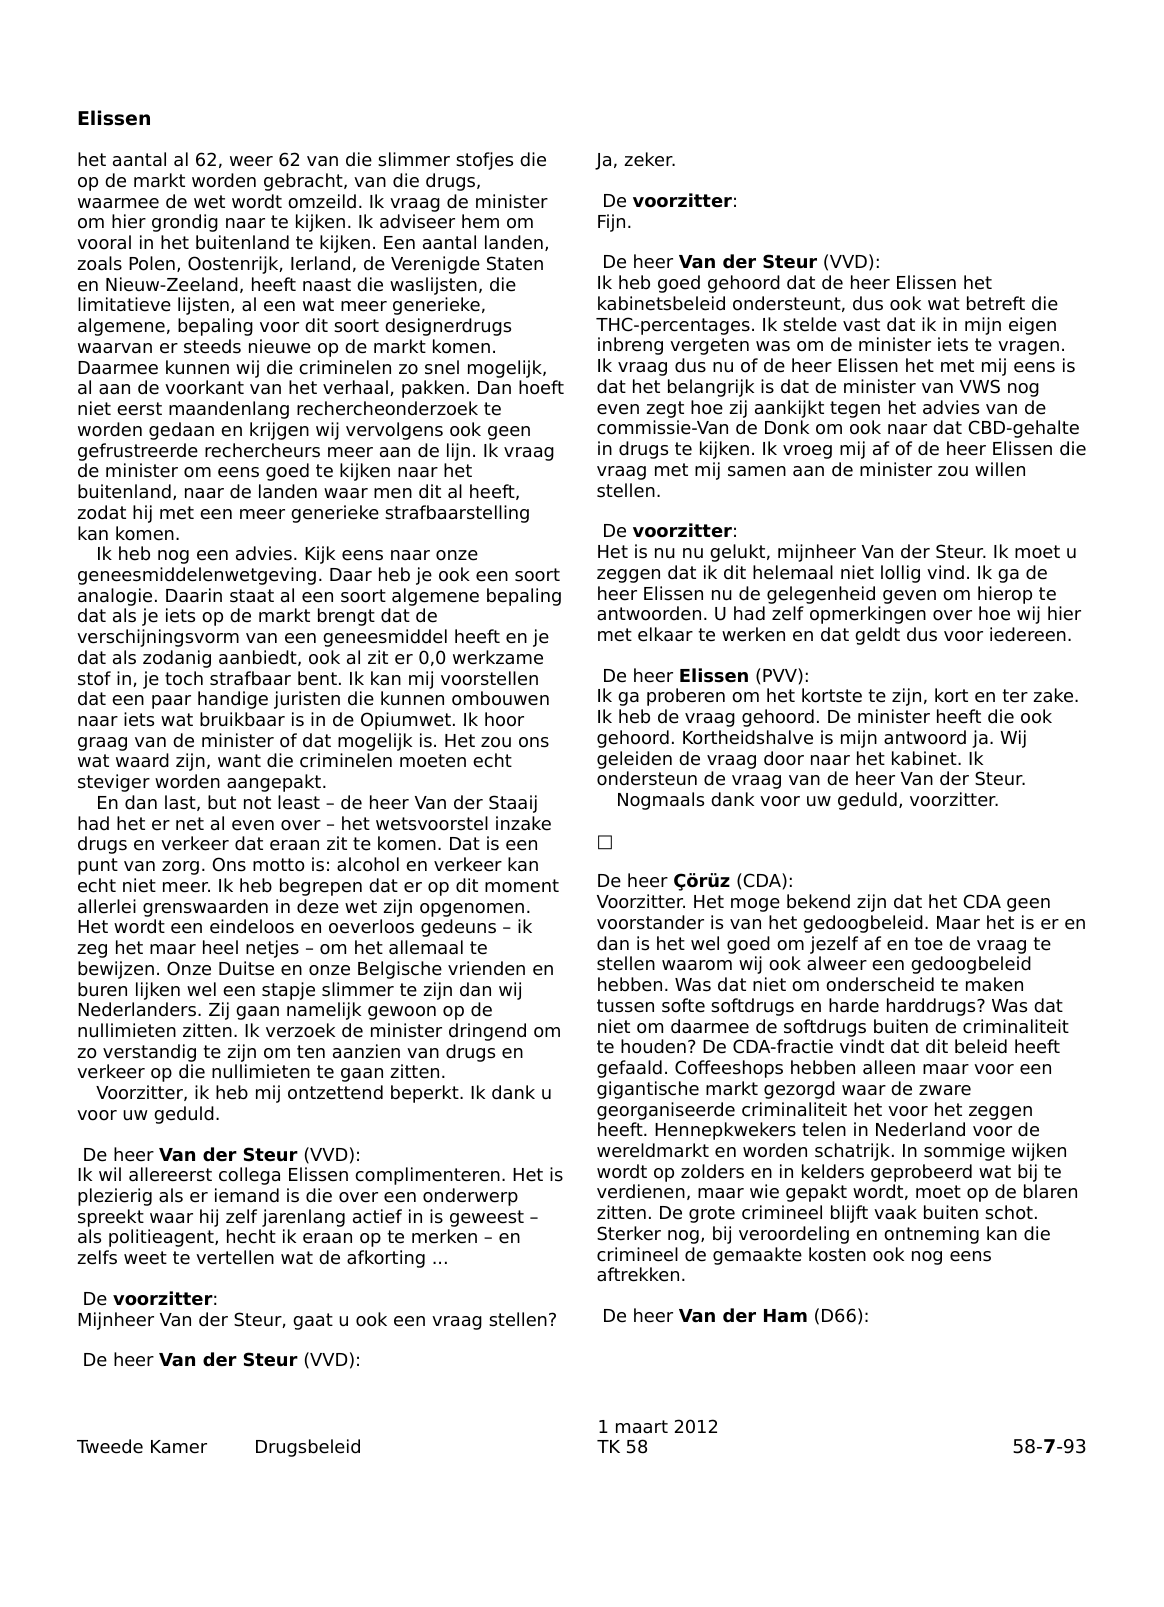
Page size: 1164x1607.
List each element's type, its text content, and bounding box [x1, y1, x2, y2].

text De heer Elissen (PVV): [596, 666, 1087, 686]
text □ [596, 831, 1087, 851]
text De voorzitter: [77, 1289, 567, 1309]
text De heer Van der Steur (VVD): [77, 1144, 567, 1165]
text De voorzitter: [596, 191, 1087, 212]
text Het is nu nu gelukt, mijnheer Van der Steur. Ik moet u zeggen dat ik dit helemaal niet lollig vind. Ik ga de heer Elissen nu de gelegenheid geven om hierop te antwoorden. U had zelf opmerkingen over hoe wij hier met elkaar te werken en dat geldt dus voor iedereen. [596, 542, 1087, 646]
text De heer Van der Steur (VVD): [596, 252, 1087, 273]
text Mijnheer Van der Steur, gaat u ook een vraag stellen? [77, 1309, 567, 1330]
text Ik heb goed gehoord dat de heer Elissen het kabinetsbeleid ondersteunt, dus ook wat betreft die THC-percentages. Ik stelde vast dat ik in mijn eigen inbreng vergeten was om de minister iets te vragen. Ik vraag dus nu of de heer Elissen het met mij eens is dat het belangrijk is dat de minister van VWS nog even zegt hoe zij aankijkt tegen het advies van de commissie-Van de Donk om ook naar dat CBD-gehalte in drugs te kijken. Ik vroeg mij af of de heer Elissen die vraag met mij samen aan de minister zou willen stellen. [596, 273, 1087, 501]
text het aantal al 62, weer 62 van die slimmer stofjes die op de markt worden gebracht, van die drugs, waarmee de wet wordt omzeild. Ik vraag de minister om hier grondig naar te kijken. Ik adviseer hem om vooral in het buitenland te kijken. Een aantal landen, zoals Polen, Oostenrijk, Ierland, de Verenigde Staten en Nieuw-Zeeland, heeft naast die waslijsten, die limitatieve lijsten, al een wat meer generieke, algemene, bepaling voor dit soort designerdrugs waarvan er steeds nieuwe op de markt komen. Daarmee kunnen wij die criminelen zo snel mogelijk, al aan de voorkant van het verhaal, pakken. Dan hoeft niet eerst maandenlang rechercheonderzoek te worden gedaan en krijgen wij vervolgens ook geen gefrustreerde rechercheurs meer aan de lijn. Ik vraag de minister om eens goed te kijken naar het buitenland, naar de landen waar men dit al heeft, zodat hij met een meer generieke strafbaarstelling kan komen. [77, 150, 567, 544]
text Nogmaals dank voor uw geduld, voorzitter. [596, 790, 1087, 811]
text Ik ga proberen om het kortste te zijn, kort en ter zake. Ik heb de vraag gehoord. De minister heeft die ook gehoord. Kortheidshalve is mijn antwoord ja. Wij geleiden de vraag door naar het kabinet. Ik ondersteun de vraag van de heer Van der Steur. [596, 686, 1087, 790]
text Voorzitter. Het moge bekend zijn dat het CDA geen voorstander is van het gedoogbeleid. Maar het is er en dan is het wel goed om jezelf af en toe de vraag te stellen waarom wij ook alweer een gedoogbeleid hebben. Was dat niet om onderscheid te maken tussen softe softdrugs en harde harddrugs? Was dat niet om daarmee de softdrugs buiten de criminaliteit te houden? De CDA-fractie vindt dat dit beleid heeft gefaald. Coffeeshops hebben alleen maar voor een gigantische markt gezorgd waar de zware georganiseerde criminaliteit het voor het zeggen heeft. Hennepkwekers telen in Nederland voor de wereldmarkt en worden schatrijk. In sommige wijken wordt op zolders en in kelders geprobeerd wat bij te verdienen, maar wie gepakt wordt, moet op de blaren zitten. De grote crimineel blijft vaak buiten schot. Sterker nog, bij veroordeling en ontneming kan die crimineel de gemaakte kosten ook nog eens aftrekken. [596, 892, 1087, 1286]
text De voorzitter: [596, 521, 1087, 542]
text Ik heb nog een advies. Kijk eens naar onze geneesmiddelenwetgeving. Daar heb je ook een soort analogie. Daarin staat al een soort algemene bepaling dat als je iets op de markt brengt dat de verschijningsvorm van een geneesmiddel heeft en je dat als zodanig aanbiedt, ook al zit er 0,0 werkzame stof in, je toch strafbaar bent. Ik kan mij voorstellen dat een paar handige juristen die kunnen ombouwen naar iets wat bruikbaar is in de Opiumwet. Ik hoor graag van de minister of dat mogelijk is. Het zou ons wat waard zijn, want die criminelen moeten echt steviger worden aangepakt. [77, 544, 567, 793]
text Ja, zeker. [596, 150, 1087, 171]
text En dan last, but not least – de heer Van der Staaij had het er net al even over – het wetsvoorstel inzake drugs en verkeer dat eraan zit te komen. Dat is een punt van zorg. Ons motto is: alcohol en verkeer kan echt niet meer. Ik heb begrepen dat er op dit moment allerlei grenswaarden in deze wet zijn opgenomen. Het wordt een eindeloos en oeverloos gedeuns – ik zeg het maar heel netjes – om het allemaal te bewijzen. Onze Duitse en onze Belgische vrienden en buren lijken wel een stapje slimmer te zijn dan wij Nederlanders. Zij gaan namelijk gewoon op de nullimieten zitten. Ik verzoek de minister dringend om zo verstandig te zijn om ten aanzien van drugs en verkeer op die nullimieten te gaan zitten. [77, 793, 567, 1083]
text Voorzitter, ik heb mij ontzettend beperkt. Ik dank u voor uw geduld. [77, 1083, 567, 1124]
text De heer Çörüz (CDA): [596, 871, 1087, 892]
text De heer Van der Steur (VVD): [77, 1350, 567, 1371]
text Fijn. [596, 212, 1087, 232]
text Ik wil allereerst collega Elissen complimenteren. Het is plezierig als er iemand is die over een onderwerp spreekt waar hij zelf jarenlang actief in is geweest – als politieagent, hecht ik eraan op te merken – en zelfs weet te vertellen wat de afkorting ... [77, 1165, 567, 1269]
text De heer Van der Ham (D66): [596, 1306, 1087, 1327]
